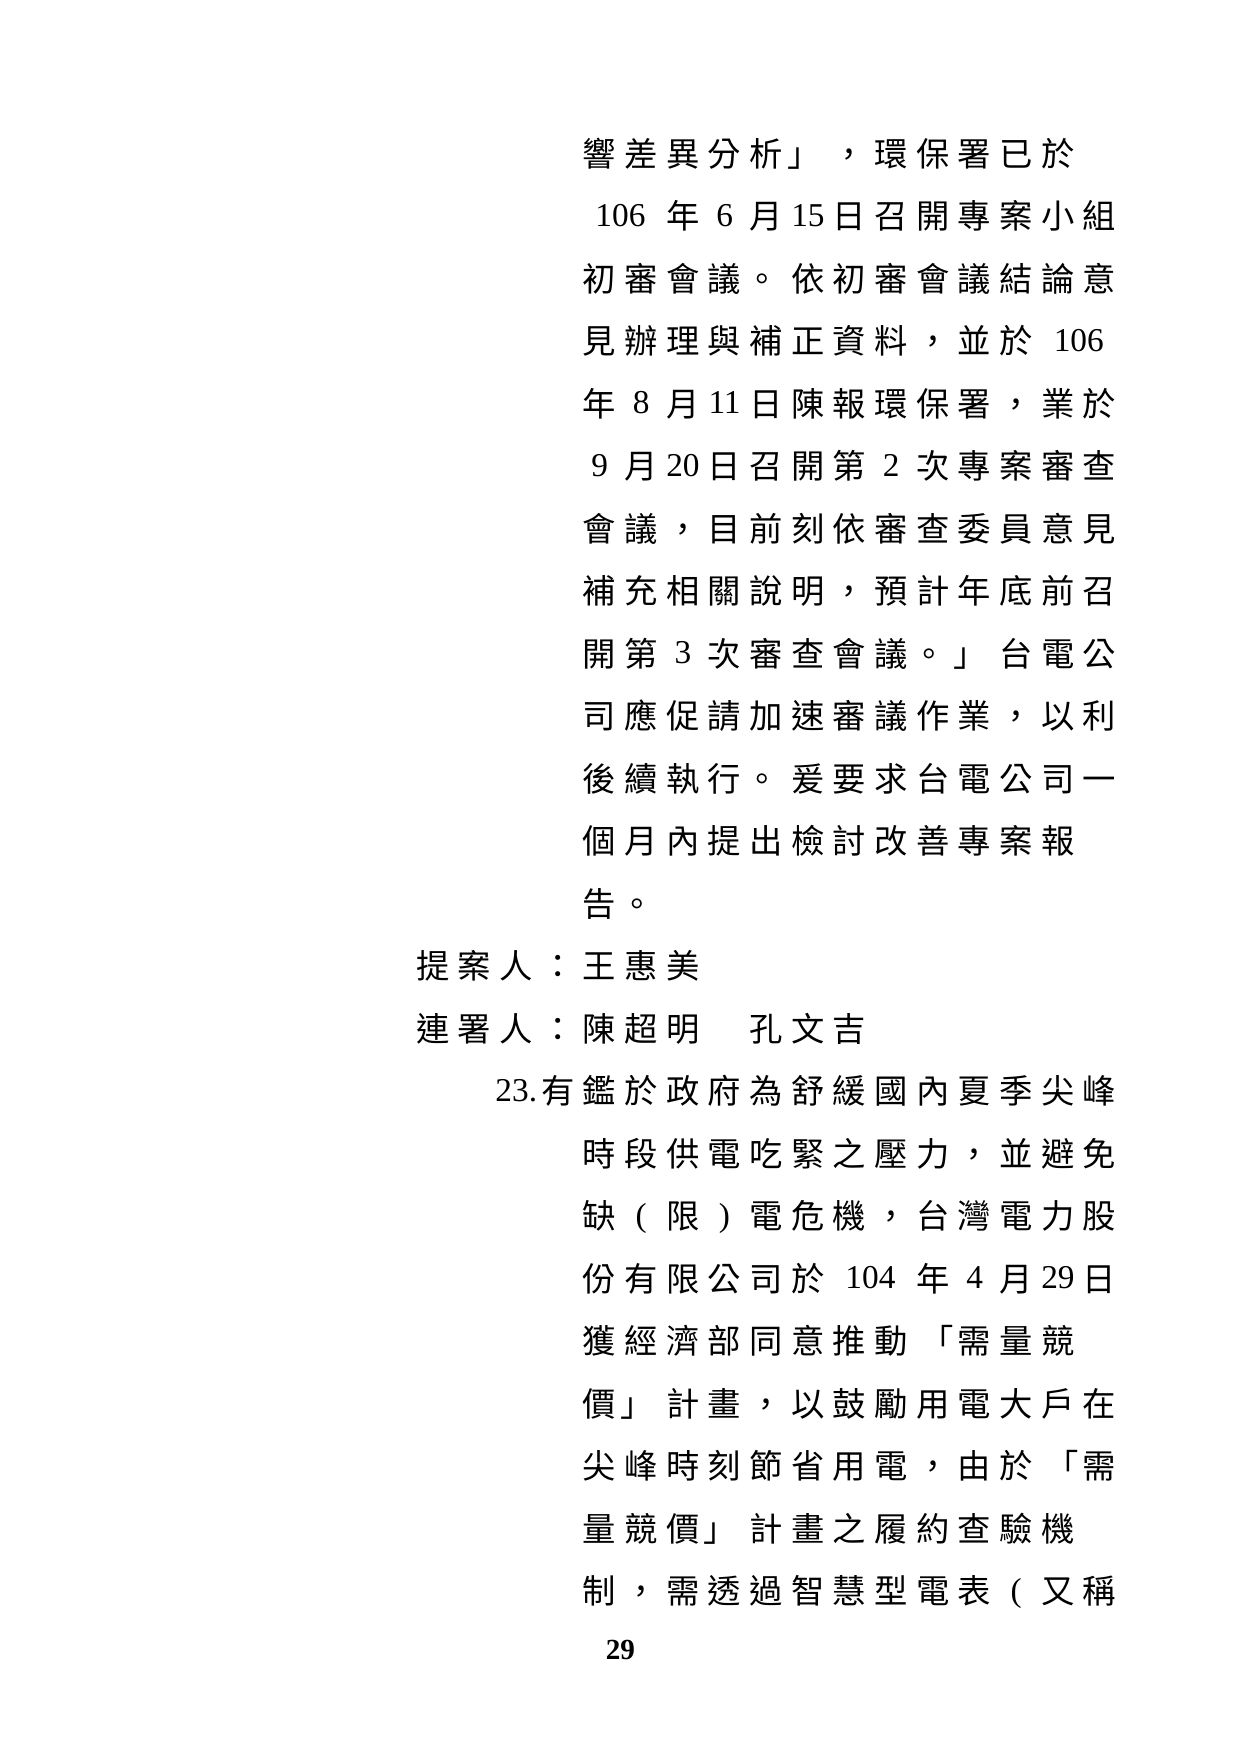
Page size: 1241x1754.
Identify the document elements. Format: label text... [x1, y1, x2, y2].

text 提案人：王惠美 [397, 923, 1120, 985]
list 有鑑於政府為舒緩國內夏季尖峰時段供電吃緊之壓力，並避免缺(限)電危機，台灣電力股份有限公司於104年4月29日獲經濟部同意推動「需量競價」計畫，以鼓勵用電大戶在尖峰時刻節省用電，由於「需量競價」計畫之履約查驗機制，需透過智慧型電表(又稱 [462, 1048, 1120, 1610]
text 連署人：陳超明 孔文吉 [397, 985, 1120, 1048]
list 響差異分析」，環保署已於106年6月15日召開專案小組初審會議。依初審會議結論意見辦理與補正資料，並於106年8月11日陳報環保署，業於9月20日召開第2次專案審查會議，目前刻依審查委員意見補充相關說明，預計年底前召開第3次審查會議。」台電公司應促請加速審議作業，以利後續執行。爰要求台電公司一個月內提出檢討改善專案報告。 [462, 110, 1120, 923]
